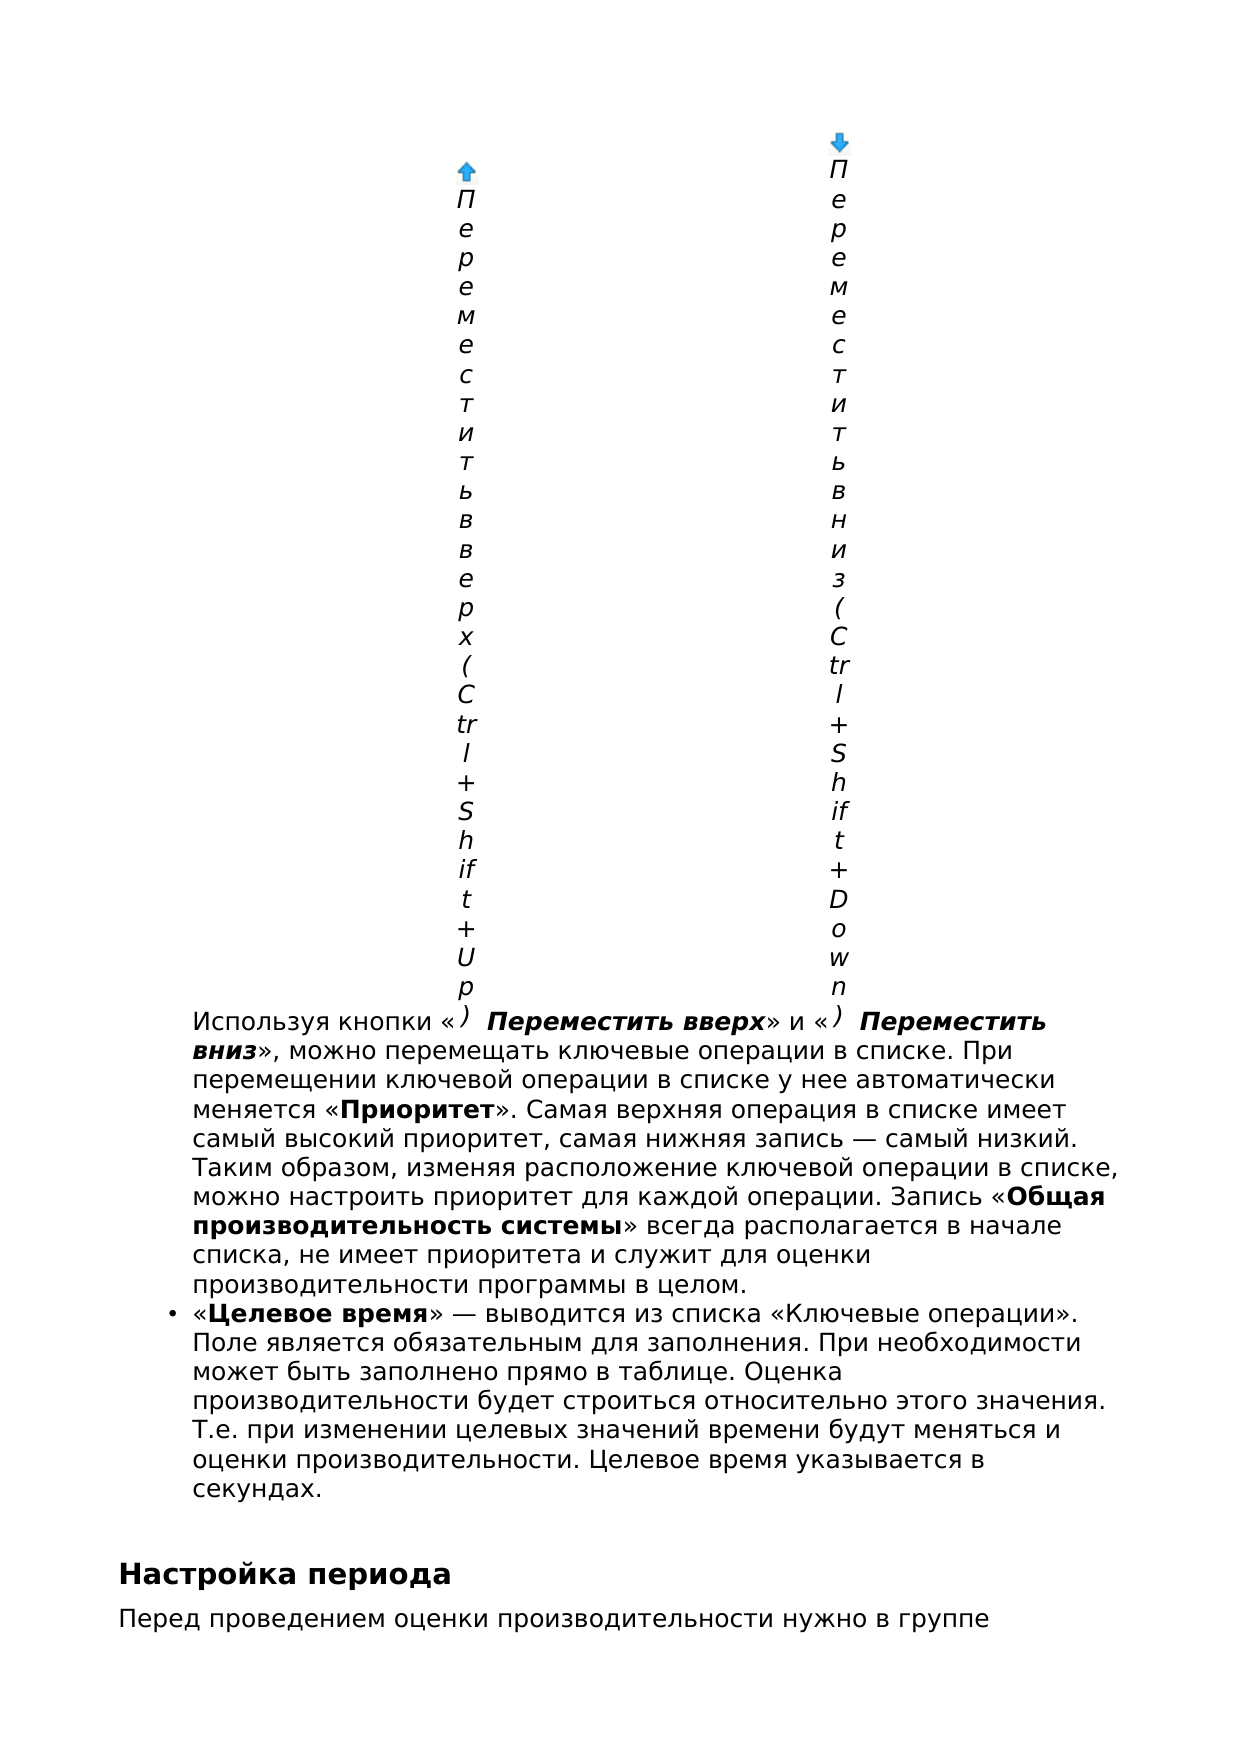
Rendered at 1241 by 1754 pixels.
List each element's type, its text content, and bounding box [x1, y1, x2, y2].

list Переместить вверх (Ctrl+Shift+Up) [456, 185, 479, 1031]
list «Целевое время» — выводится из списка «Ключевые операции». Поле является обязательным для заполнения. При необходимости может быть заполнено прямо в таблице. Оценка производительности будет строиться относительно этого значения. Т.е. при изменении целевых значений времени будут меняться и оценки производительности. Целевое время указывается в секундах. [177, 1299, 1122, 1503]
list Переместить вниз (Ctrl+Shift+Down) [828, 156, 852, 1031]
picture [455, 159, 479, 185]
list Используя кнопки « Переместить вверх» и « Переместить вниз», можно перемещать ключевые операции в списке. При перемещении ключевой операции в списке у нее автоматически меняется «Приоритет». Самая верхняя операция в списке имеет самый высокий приоритет, самая нижняя запись — самый низкий. Таким образом, изменяя расположение ключевой операции в списке, можно настроить приоритет для каждой операции. Запись «Общая производительность системы» всегда располагается в начале списка, не имеет приоритета и служит для оценки производительности программы в целом. [177, 118, 1122, 1299]
picture [828, 130, 852, 156]
text Перед проведением оценки производительности нужно в группе [118, 1604, 1122, 1633]
subtitle Настройка периода [118, 1558, 1122, 1592]
